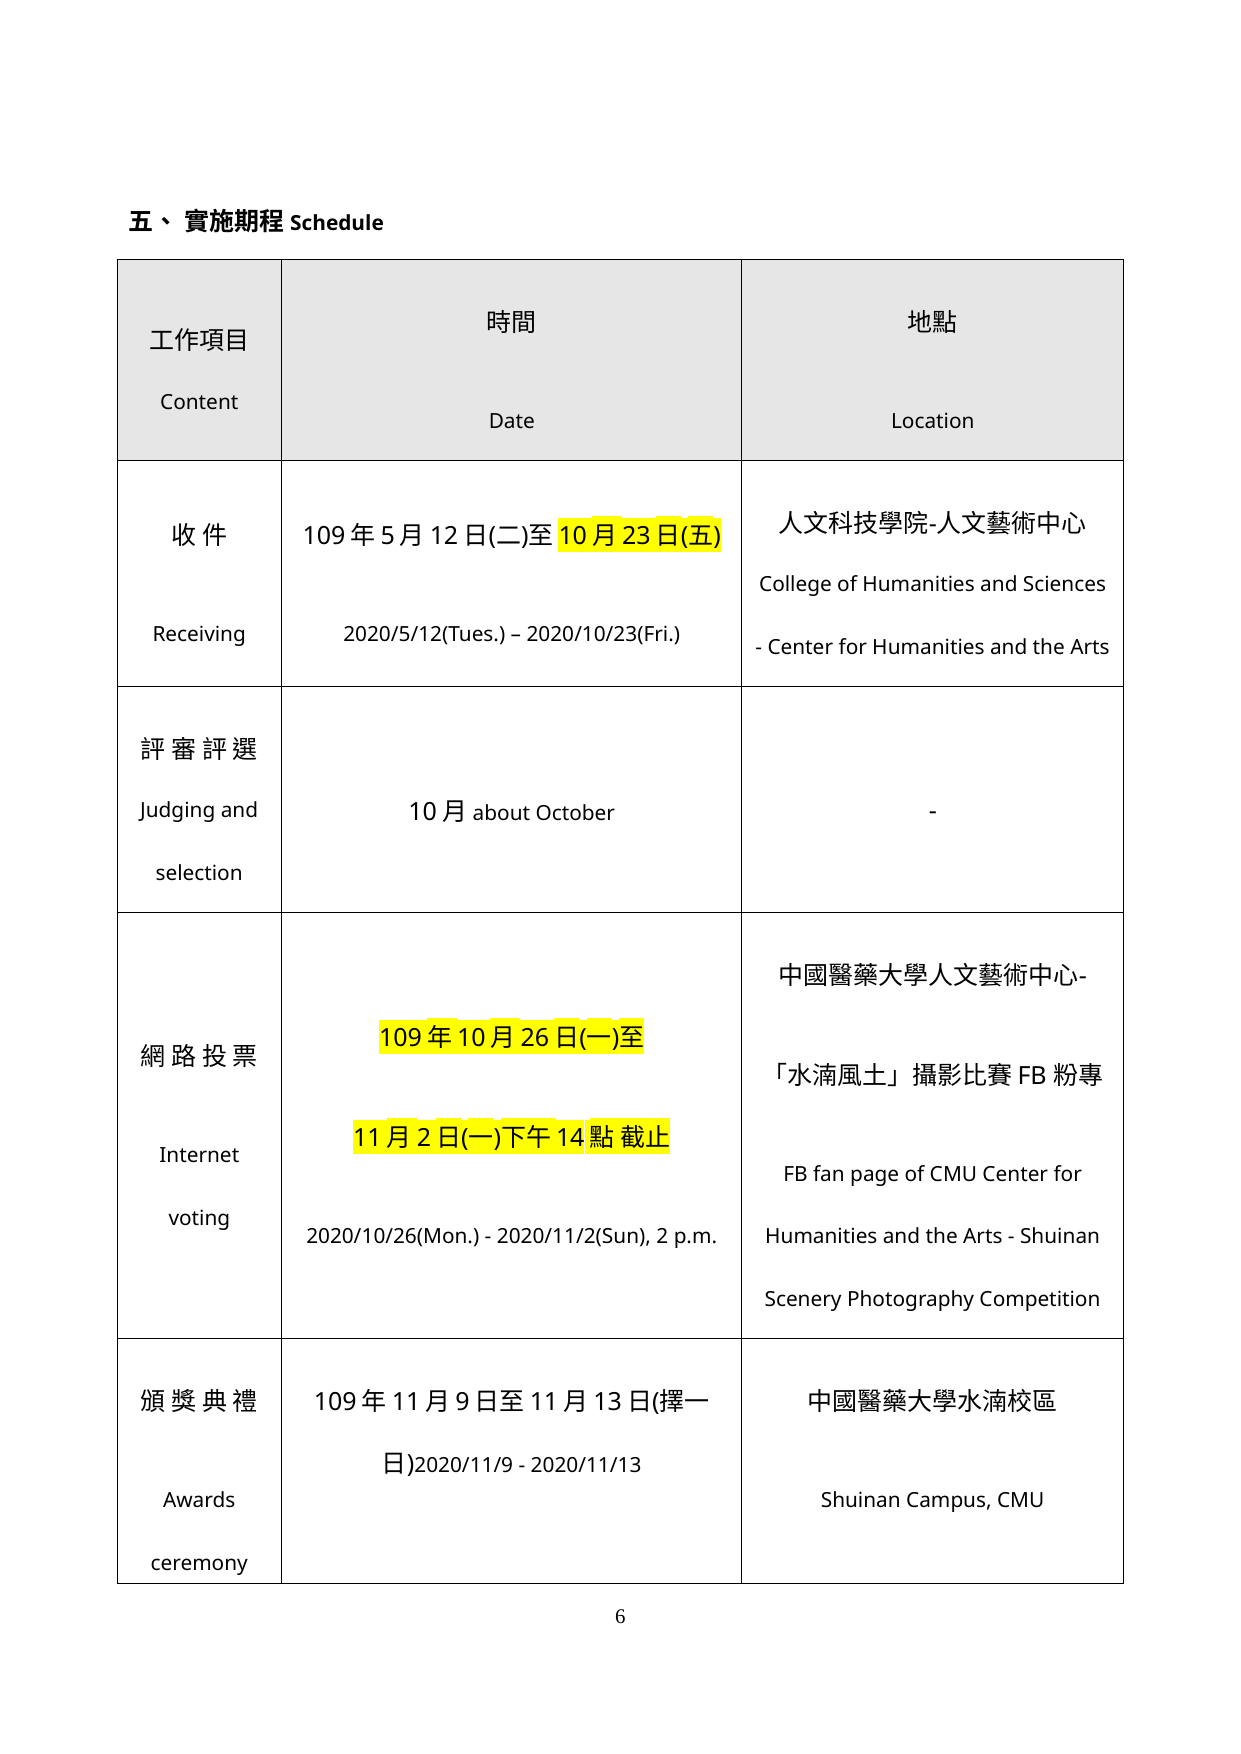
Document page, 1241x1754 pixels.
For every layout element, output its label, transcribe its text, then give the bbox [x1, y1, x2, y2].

table_cell 收 件 Receiving [118, 461, 281, 686]
table_cell 中國醫藥大學人文藝術中心- 「水湳風土」攝影比賽FB 粉專 FB fan page of CMU Center for Humanities and the Arts - Shuinan Scenery Photography Competition [742, 913, 1123, 1338]
table_header 工作項目Content [118, 260, 281, 460]
table_cell 評 審 評 選Judging and selection [118, 687, 281, 912]
table_header 時間 Date [282, 260, 741, 460]
table_cell 109年11月9日至11月13日(擇一日)2020/11/9 - 2020/11/13 [282, 1339, 741, 1583]
table_cell 中國醫藥大學水湳校區 Shuinan Campus, CMU [742, 1339, 1123, 1583]
table_cell 109年5月12日(二)至10月23日(五) 2020/5/12(Tues.) – 2020/10/23(Fri.) [282, 461, 741, 686]
table_cell 網 路 投 票 Internet voting [118, 913, 281, 1338]
table_cell 頒 獎 典 禮 Awards ceremony [118, 1339, 281, 1583]
table_cell - [742, 687, 1123, 912]
table_cell 人文科技學院-人文藝術中心College of Humanities and Sciences - Center for Humanities and the Arts [742, 461, 1123, 686]
table_cell 109年10月26日(一)至 11月2日(一)下午14點 截止 2020/10/26(Mon.) - 2020/11/2(Sun), 2 p.m. [282, 913, 741, 1338]
table_header 地點 Location [742, 260, 1123, 460]
table_cell 10月 about October [282, 687, 741, 912]
text 五、 實施期程 Schedule [128, 177, 1053, 240]
